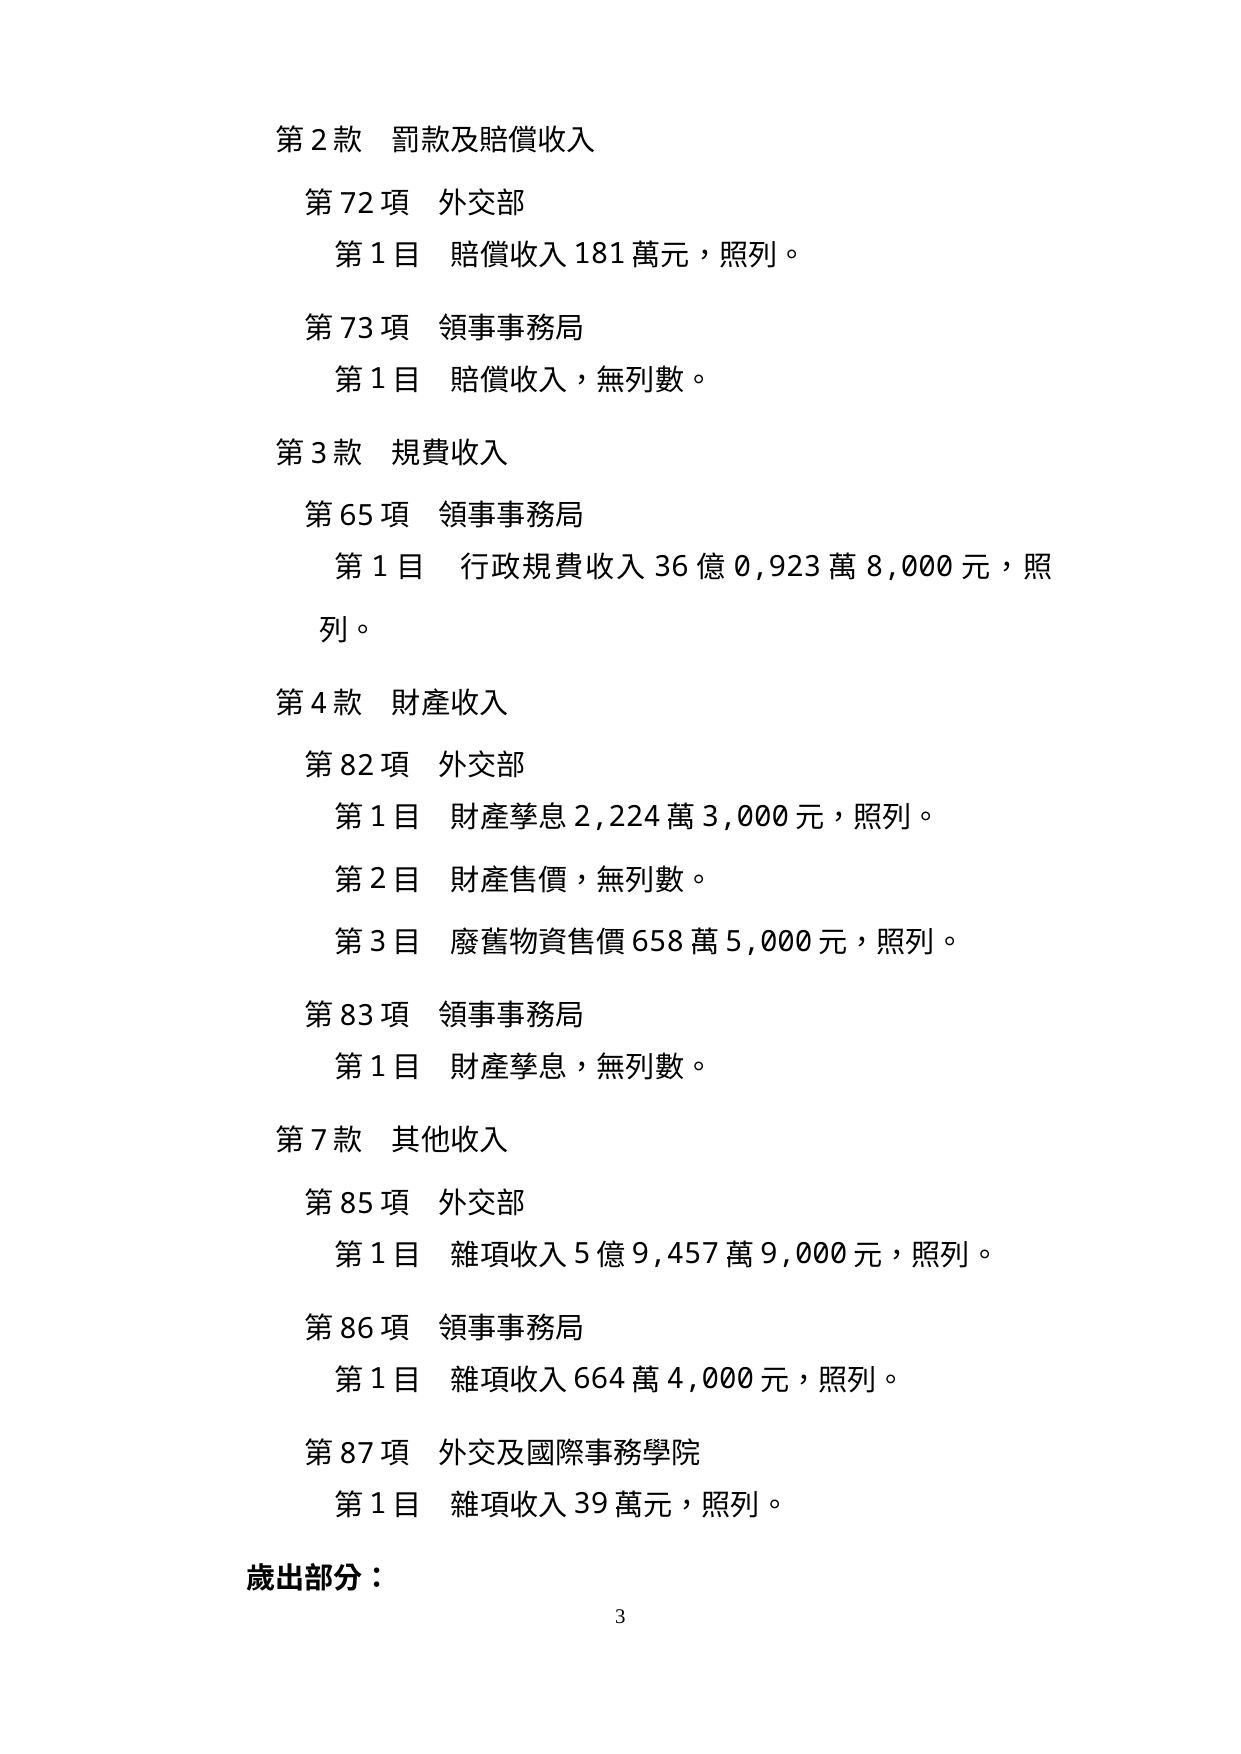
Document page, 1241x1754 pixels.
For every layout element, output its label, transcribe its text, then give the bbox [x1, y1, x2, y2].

text 第1目 雜項收入5億9,457萬9,000元，照列。 [319, 1221, 1053, 1284]
text 第87項 外交及國際事務學院 [187, 1409, 1053, 1471]
text 第1目 財產孳息2,224萬3,000元，照列。 [319, 784, 1053, 846]
text 第73項 領事事務局 [187, 284, 1053, 346]
text 第4款 財產收入 [187, 659, 1053, 721]
text 第7款 其他收入 [187, 1096, 1053, 1159]
text 第65項 領事事務局 [187, 471, 1053, 534]
text 第1目 財產孳息，無列數。 [319, 1034, 1053, 1096]
text 第85項 外交部 [187, 1159, 1053, 1221]
text 歲出部分： [187, 1534, 1053, 1596]
text 第1目 賠償收入181萬元，照列。 [319, 221, 1053, 284]
text 第82項 外交部 [187, 721, 1053, 784]
text 第72項 外交部 [187, 159, 1053, 221]
text 第1目 賠償收入，無列數。 [319, 346, 1053, 409]
text 第1目 雜項收入664萬4,000元，照列。 [319, 1346, 1053, 1409]
text 第86項 領事事務局 [187, 1284, 1053, 1346]
text 第2款 罰款及賠償收入 [187, 96, 1053, 159]
text 第83項 領事事務局 [187, 971, 1053, 1034]
text 第2目 財產售價，無列數。 [319, 846, 1053, 909]
text 第1目 行政規費收入36億0,923萬8,000元，照列。 [319, 534, 1053, 659]
text 第1目 雜項收入39萬元，照列。 [319, 1471, 1053, 1534]
text 第3款 規費收入 [187, 409, 1053, 471]
text 第3目 廢舊物資售價658萬5,000元，照列。 [319, 909, 1053, 971]
